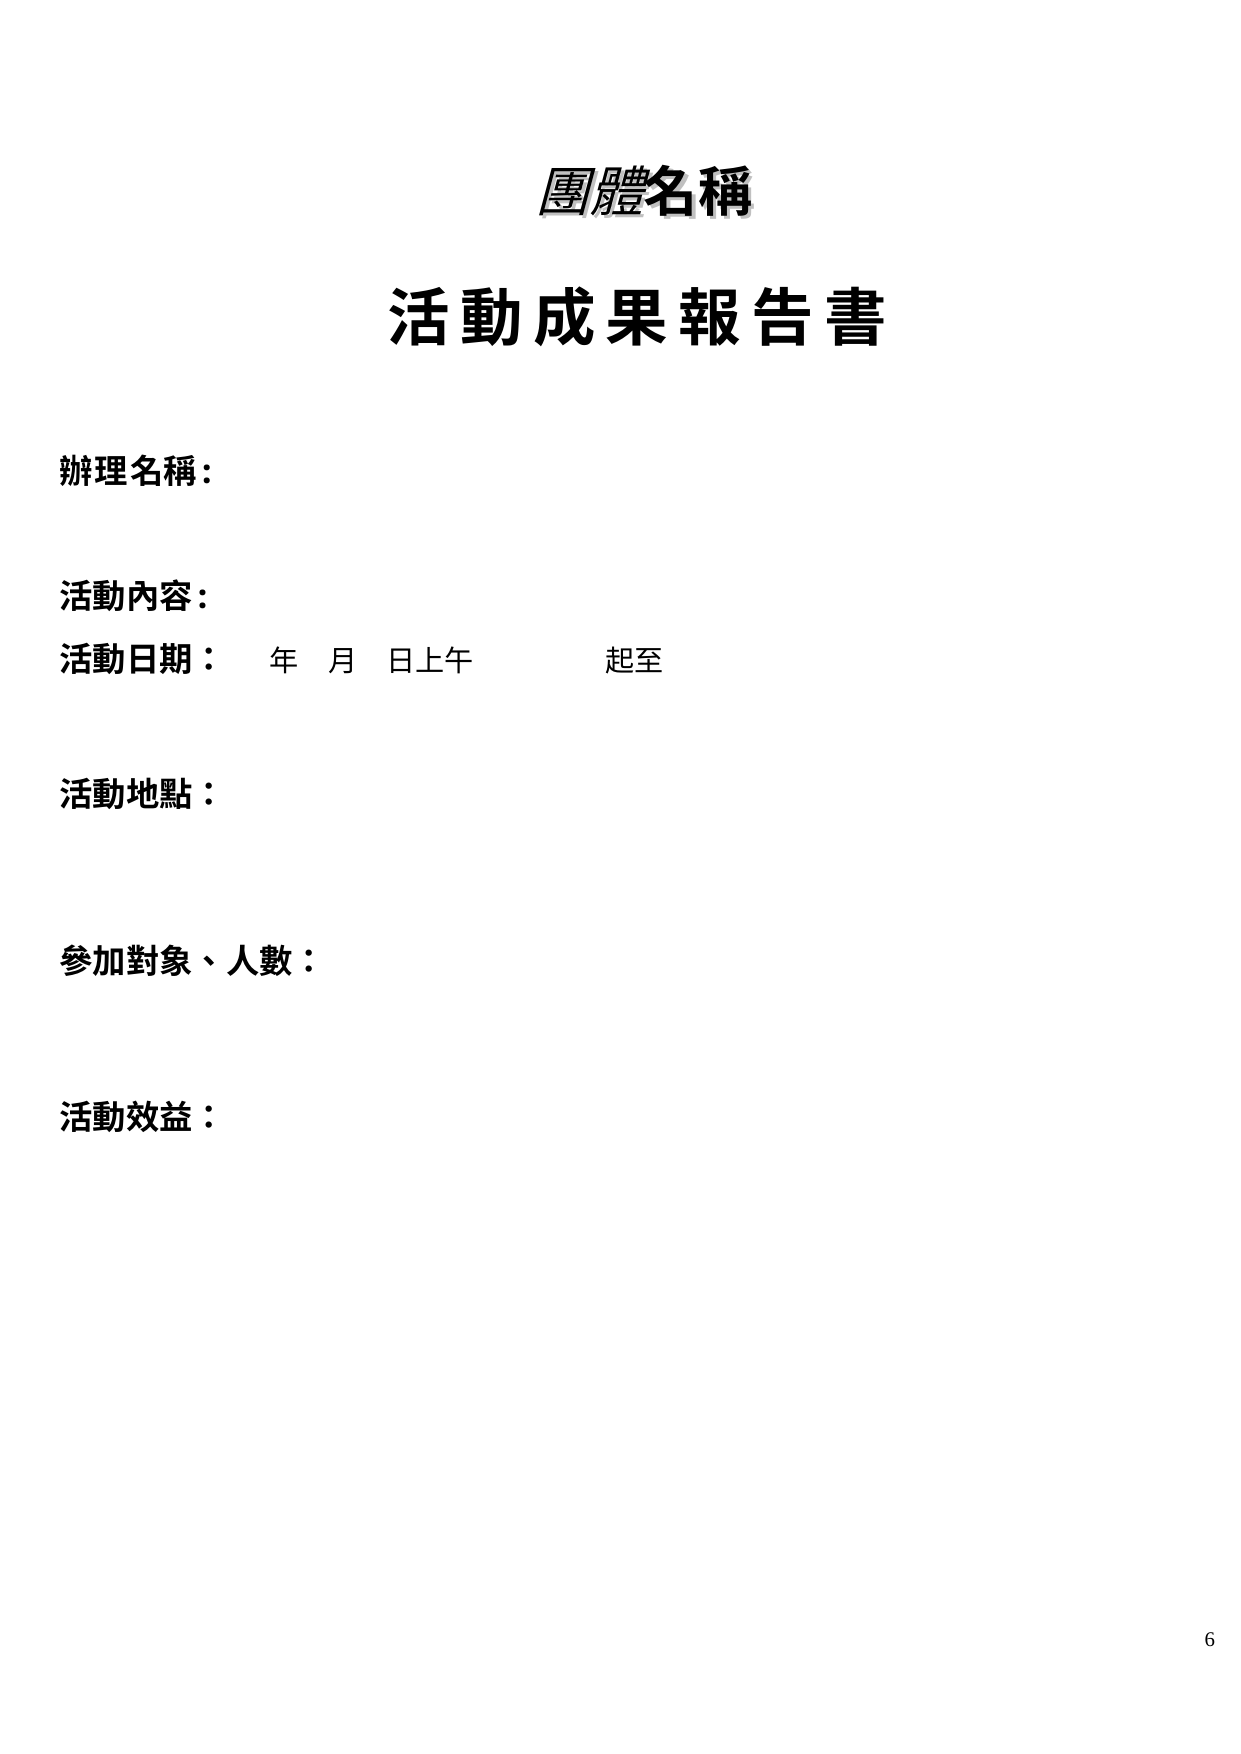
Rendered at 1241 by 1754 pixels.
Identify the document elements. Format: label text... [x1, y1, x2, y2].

text 活動效益： [59, 1073, 1215, 1136]
text 活動地點： [59, 750, 1215, 813]
text 活動日期： 年 月 日上午 起至 [59, 615, 1215, 677]
text 活動成果報告書 [59, 240, 1215, 365]
text 團體名稱 [59, 115, 1215, 240]
text 活動內容: [59, 552, 1215, 615]
text 參加對象、人數： [59, 917, 1215, 979]
text 辦理名稱: [59, 427, 1215, 490]
